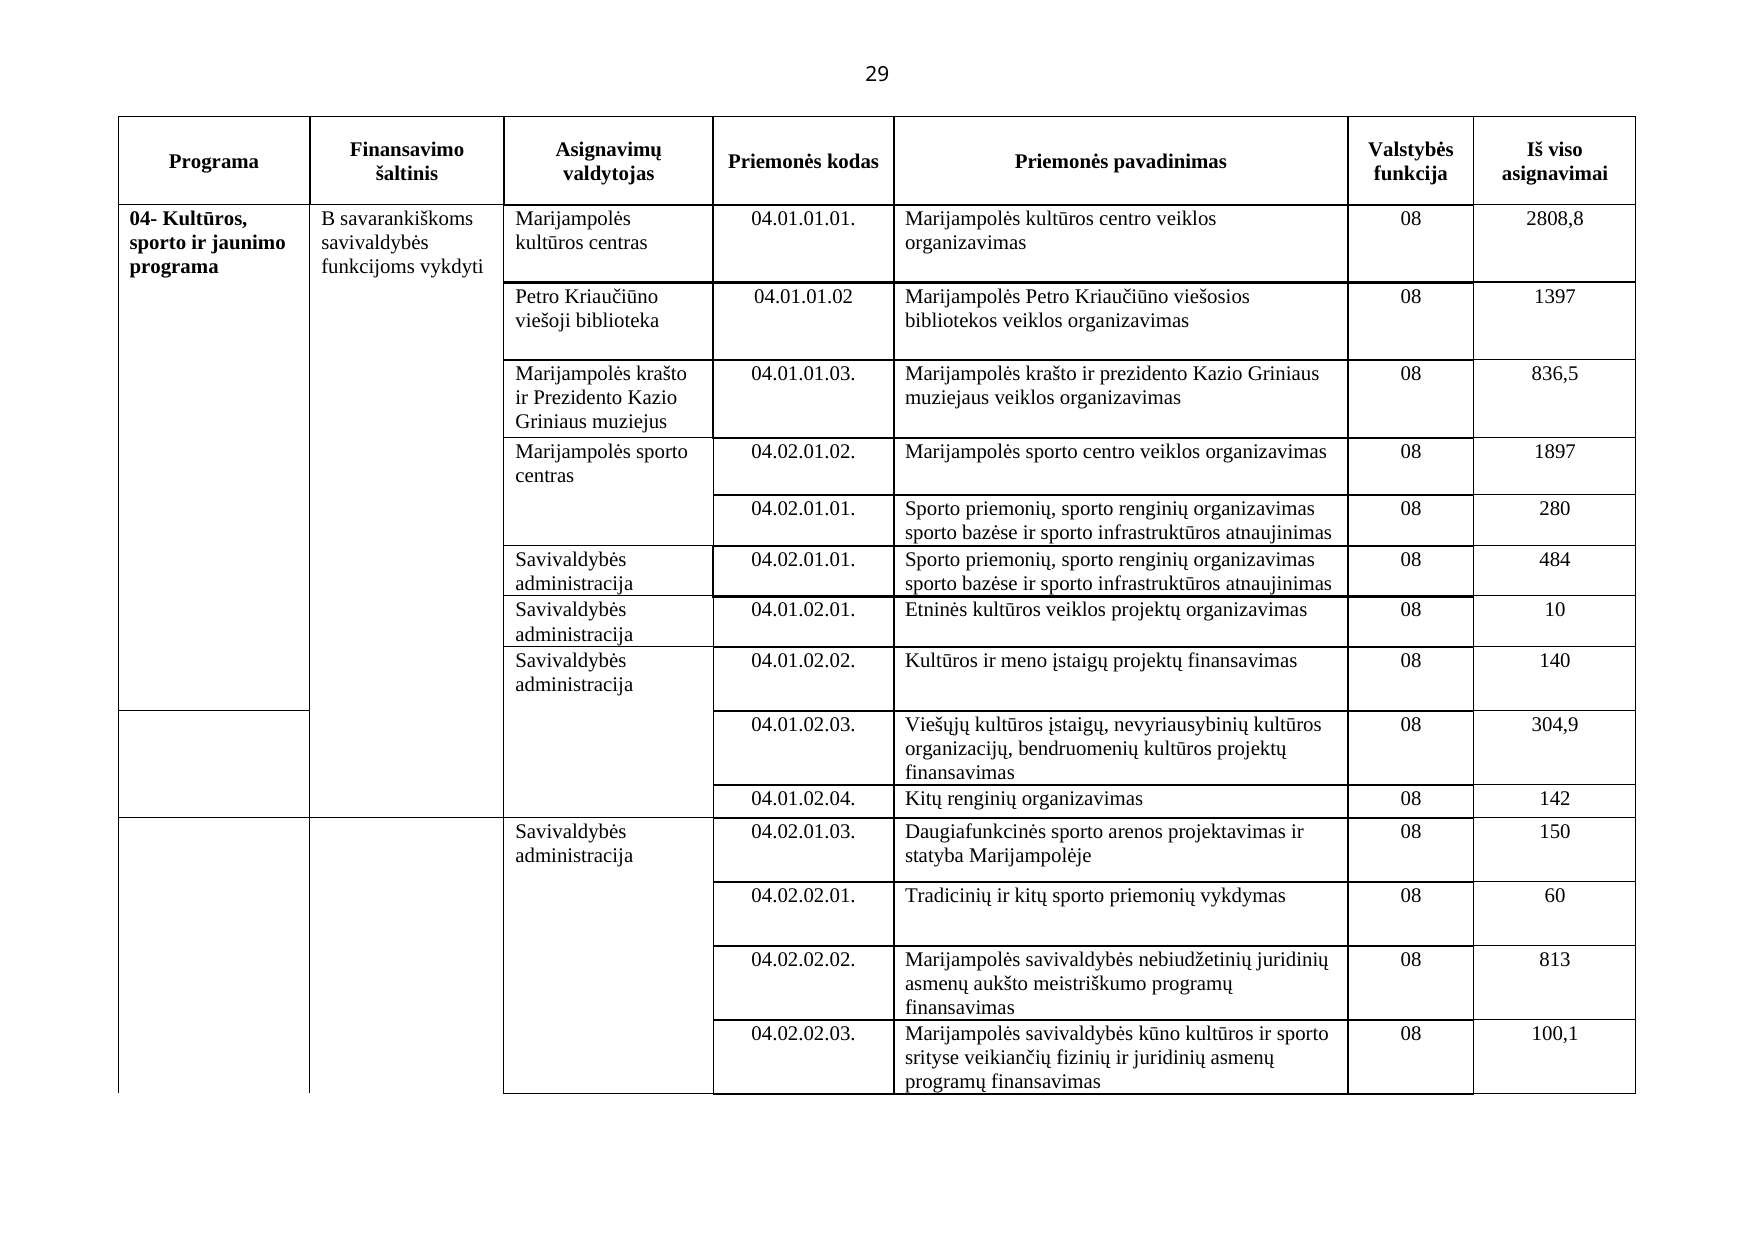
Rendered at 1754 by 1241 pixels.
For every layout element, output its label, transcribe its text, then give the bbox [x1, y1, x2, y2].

table_cell B savarankiškoms savivaldybės funkcijoms vykdyti [310, 205, 503, 784]
table_cell 04.01.02.04. [714, 786, 893, 817]
table_cell 08 [1349, 883, 1473, 945]
table_cell 04.01.01.02 [714, 284, 893, 359]
table_cell Marijampolės sporto centro veiklos organizavimas [895, 439, 1347, 494]
table_cell 04.01.02.02. [714, 648, 893, 709]
table_cell Kitų renginių organizavimas [895, 786, 1347, 817]
table_cell 08 [1349, 361, 1473, 437]
table_cell 813 [1474, 946, 1635, 1019]
table_cell 04.01.01.01. [714, 206, 893, 281]
table_cell 150 [1474, 818, 1635, 881]
table_cell Marijampolės sporto centras [504, 438, 713, 545]
table_cell 08 [1349, 819, 1473, 881]
table_cell 04.02.02.02. [714, 947, 893, 1019]
table_cell Viešųjų kultūros įstaigų, nevyriausybinių kultūros organizacijų, bendruomenių kultūros projektų finansavimas [895, 712, 1347, 784]
table_cell 1397 [1474, 283, 1635, 359]
table_cell 836,5 [1474, 360, 1635, 437]
table_cell 60 [1474, 882, 1635, 945]
table_cell Marijampolės savivaldybės nebiudžetinių juridinių asmenų aukšto meistriškumo programų finansavimas [895, 947, 1347, 1019]
table_cell 04.01.02.01. [714, 598, 893, 646]
table_cell 08 [1349, 648, 1473, 709]
table_cell [119, 711, 309, 817]
table_cell 484 [1474, 546, 1635, 595]
table_cell Marijampolės krašto ir Prezidento Kazio Griniaus muziejus [504, 361, 712, 437]
table_cell 08 [1349, 547, 1473, 595]
table_cell 140 [1474, 647, 1635, 709]
table_cell 100,1 [1474, 1020, 1635, 1093]
table_cell 04- Kultūros, sporto ir jaunimo programa [119, 205, 309, 709]
table_cell 304,9 [1474, 711, 1635, 784]
table_cell Savivaldybės administracija [504, 546, 712, 595]
table_cell 08 [1349, 206, 1473, 281]
table_header Finansavimo šaltinis [311, 117, 503, 204]
table_cell Daugiafunkcinės sporto arenos projektavimas ir statyba Marijampolėje [895, 819, 1347, 881]
table_cell Tradicinių ir kitų sporto priemonių vykdymas [895, 883, 1347, 945]
table_cell 08 [1349, 1021, 1473, 1093]
table_cell 08 [1349, 496, 1473, 545]
table_cell Savivaldybės administracija [504, 596, 713, 646]
table_cell 04.02.02.01. [714, 883, 893, 945]
table_cell 142 [1474, 785, 1635, 817]
table_cell [119, 818, 309, 1093]
table_cell Kultūros ir meno įstaigų projektų finansavimas [895, 648, 1347, 709]
table_cell Marijampolės kultūros centras [504, 206, 712, 281]
table_header Valstybės funkcija [1349, 117, 1473, 204]
table_cell 280 [1474, 495, 1635, 545]
table_cell 08 [1349, 284, 1473, 359]
table_cell 10 [1474, 596, 1635, 646]
table_cell Petro Kriaučiūno viešoji biblioteka [504, 284, 712, 359]
table_cell Savivaldybės administracija [504, 818, 713, 1093]
table_cell 04.02.02.03. [714, 1021, 893, 1093]
table_cell 08 [1349, 439, 1473, 494]
table_header Asignavimų valdytojas [505, 117, 712, 204]
table_cell 08 [1349, 598, 1473, 646]
table_cell [310, 784, 503, 817]
table_cell Sporto priemonių, sporto renginių organizavimas sporto bazėse ir sporto infrastruktūros atnaujinimas [895, 547, 1347, 595]
table_cell 08 [1349, 947, 1473, 1019]
table_cell Savivaldybės administracija [504, 647, 713, 817]
table_cell Marijampolės kultūros centro veiklos organizavimas [895, 206, 1347, 281]
table_cell Marijampolės Petro Kriaučiūno viešosios bibliotekos veiklos organizavimas [895, 284, 1347, 359]
table_header Priemonės kodas [714, 117, 893, 204]
table_header Priemonės pavadinimas [895, 117, 1347, 204]
table_cell Marijampolės savivaldybės kūno kultūros ir sporto srityse veikiančių fizinių ir juridinių asmenų programų finansavimas [895, 1021, 1347, 1093]
table_cell 04.02.01.01. [714, 547, 893, 595]
table_cell Sporto priemonių, sporto renginių organizavimas sporto bazėse ir sporto infrastruktūros atnaujinimas [895, 496, 1347, 545]
table_header Iš viso asignavimai [1474, 117, 1635, 204]
table_cell Etninės kultūros veiklos projektų organizavimas [895, 598, 1347, 646]
table_cell 04.02.01.02. [714, 439, 893, 494]
table_cell 2808,8 [1474, 205, 1635, 281]
table_cell 1897 [1474, 438, 1635, 494]
table_cell [310, 818, 503, 1093]
table_cell 04.01.01.03. [714, 361, 893, 437]
table_cell 08 [1349, 712, 1473, 784]
table_cell Marijampolės krašto ir prezidento Kazio Griniaus muziejaus veiklos organizavimas [895, 361, 1347, 437]
table_header Programa [119, 117, 309, 204]
table_cell 04.02.01.01. [714, 496, 893, 545]
table_cell 08 [1349, 786, 1473, 817]
table_cell 04.01.02.03. [714, 712, 893, 784]
table_cell 04.02.01.03. [714, 819, 893, 881]
